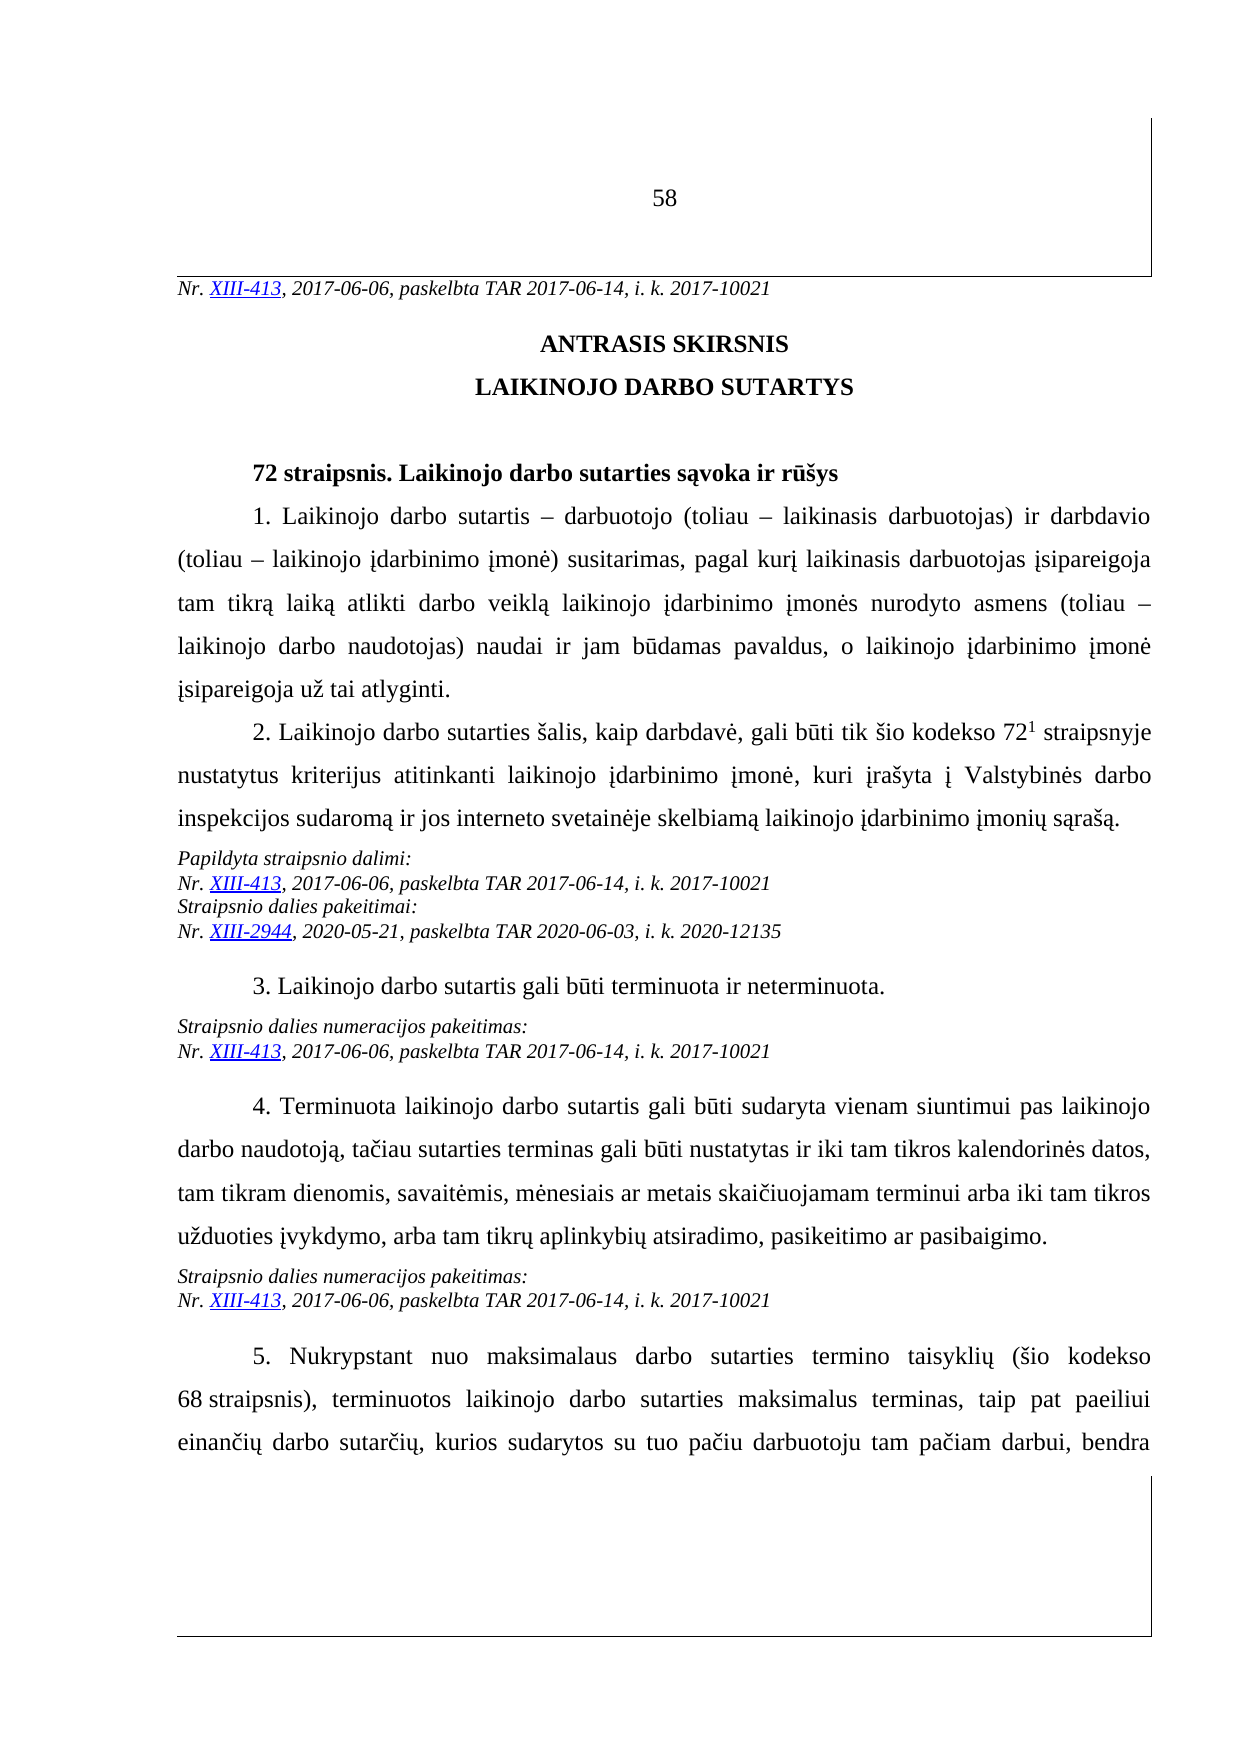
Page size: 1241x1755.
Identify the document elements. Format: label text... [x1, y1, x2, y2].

text ANTRASIS SKIRSNIS [177, 329, 1152, 358]
text 2. Laikinojo darbo sutarties šalis, kaip darbdavė, gali būti tik šio kodekso 721 straipsnyje nustatytus kriterijus atitinkanti laikinojo įdarbinimo įmonė, kuri įrašyta į Valstybinės darbo inspekcijos sudaromą ir jos interneto svetainėje skelbiamą laikinojo įdarbinimo įmonių sąrašą. [177, 717, 1152, 832]
text Nr. XIII-413, 2017-06-06, paskelbta TAR 2017-06-14, i. k. 2017-10021 [177, 1288, 1152, 1312]
text Straipsnio dalies numeracijos pakeitimas: [177, 1014, 1152, 1038]
text Nr. XIII-413, 2017-06-06, paskelbta TAR 2017-06-14, i. k. 2017-10021 [177, 1038, 1152, 1063]
text Nr. XIII-413, 2017-06-06, paskelbta TAR 2017-06-14, i. k. 2017-10021 [177, 870, 1152, 894]
text Straipsnio dalies pakeitimai: [177, 894, 1152, 918]
text 5. Nukrypstant nuo maksimalaus darbo sutarties termino taisyklių (šio kodekso 68 straipsnis), terminuotos laikinojo darbo sutarties maksimalus terminas, taip pat paeiliui einančių darbo sutarčių, kurios sudarytos su tuo pačiu darbuotoju tam pačiam darbui, bendra [177, 1341, 1152, 1456]
text Nr. XIII-2944, 2020-05-21, paskelbta TAR 2020-06-03, i. k. 2020-12135 [177, 918, 1152, 943]
text 1. Laikinojo darbo sutartis – darbuotojo (toliau – laikinasis darbuotojas) ir darbdavio (toliau – laikinojo įdarbinimo įmonė) susitarimas, pagal kurį laikinasis darbuotojas įsipareigoja tam tikrą laiką atlikti darbo veiklą laikinojo įdarbinimo įmonės nurodyto asmens (toliau –laikinojo darbo naudotojas) naudai ir jam būdamas pavaldus, o laikinojo įdarbinimo įmonė įsipareigoja už tai atlyginti. [177, 501, 1152, 703]
text Papildyta straipsnio dalimi: [177, 846, 1152, 870]
text Straipsnio dalies numeracijos pakeitimas: [177, 1264, 1152, 1288]
text 3. Laikinojo darbo sutartis gali būti terminuota ir neterminuota. [177, 971, 1152, 1000]
text Nr. XIII-413, 2017-06-06, paskelbta TAR 2017-06-14, i. k. 2017-10021 [177, 276, 1152, 300]
text 4. Terminuota laikinojo darbo sutartis gali būti sudaryta vienam siuntimui pas laikinojo darbo naudotoją, tačiau sutarties terminas gali būti nustatytas ir iki tam tikros kalendorinės datos, tam tikram dienomis, savaitėmis, mėnesiais ar metais skaičiuojamam terminui arba iki tam tikros užduoties įvykdymo, arba tam tikrų aplinkybių atsiradimo, pasikeitimo ar pasibaigimo. [177, 1091, 1152, 1249]
subtitle 72 straipsnis. Laikinojo darbo sutarties sąvoka ir rūšys [177, 458, 1152, 487]
text LAIKINOJO DARBO SUTARTYS [177, 372, 1152, 401]
